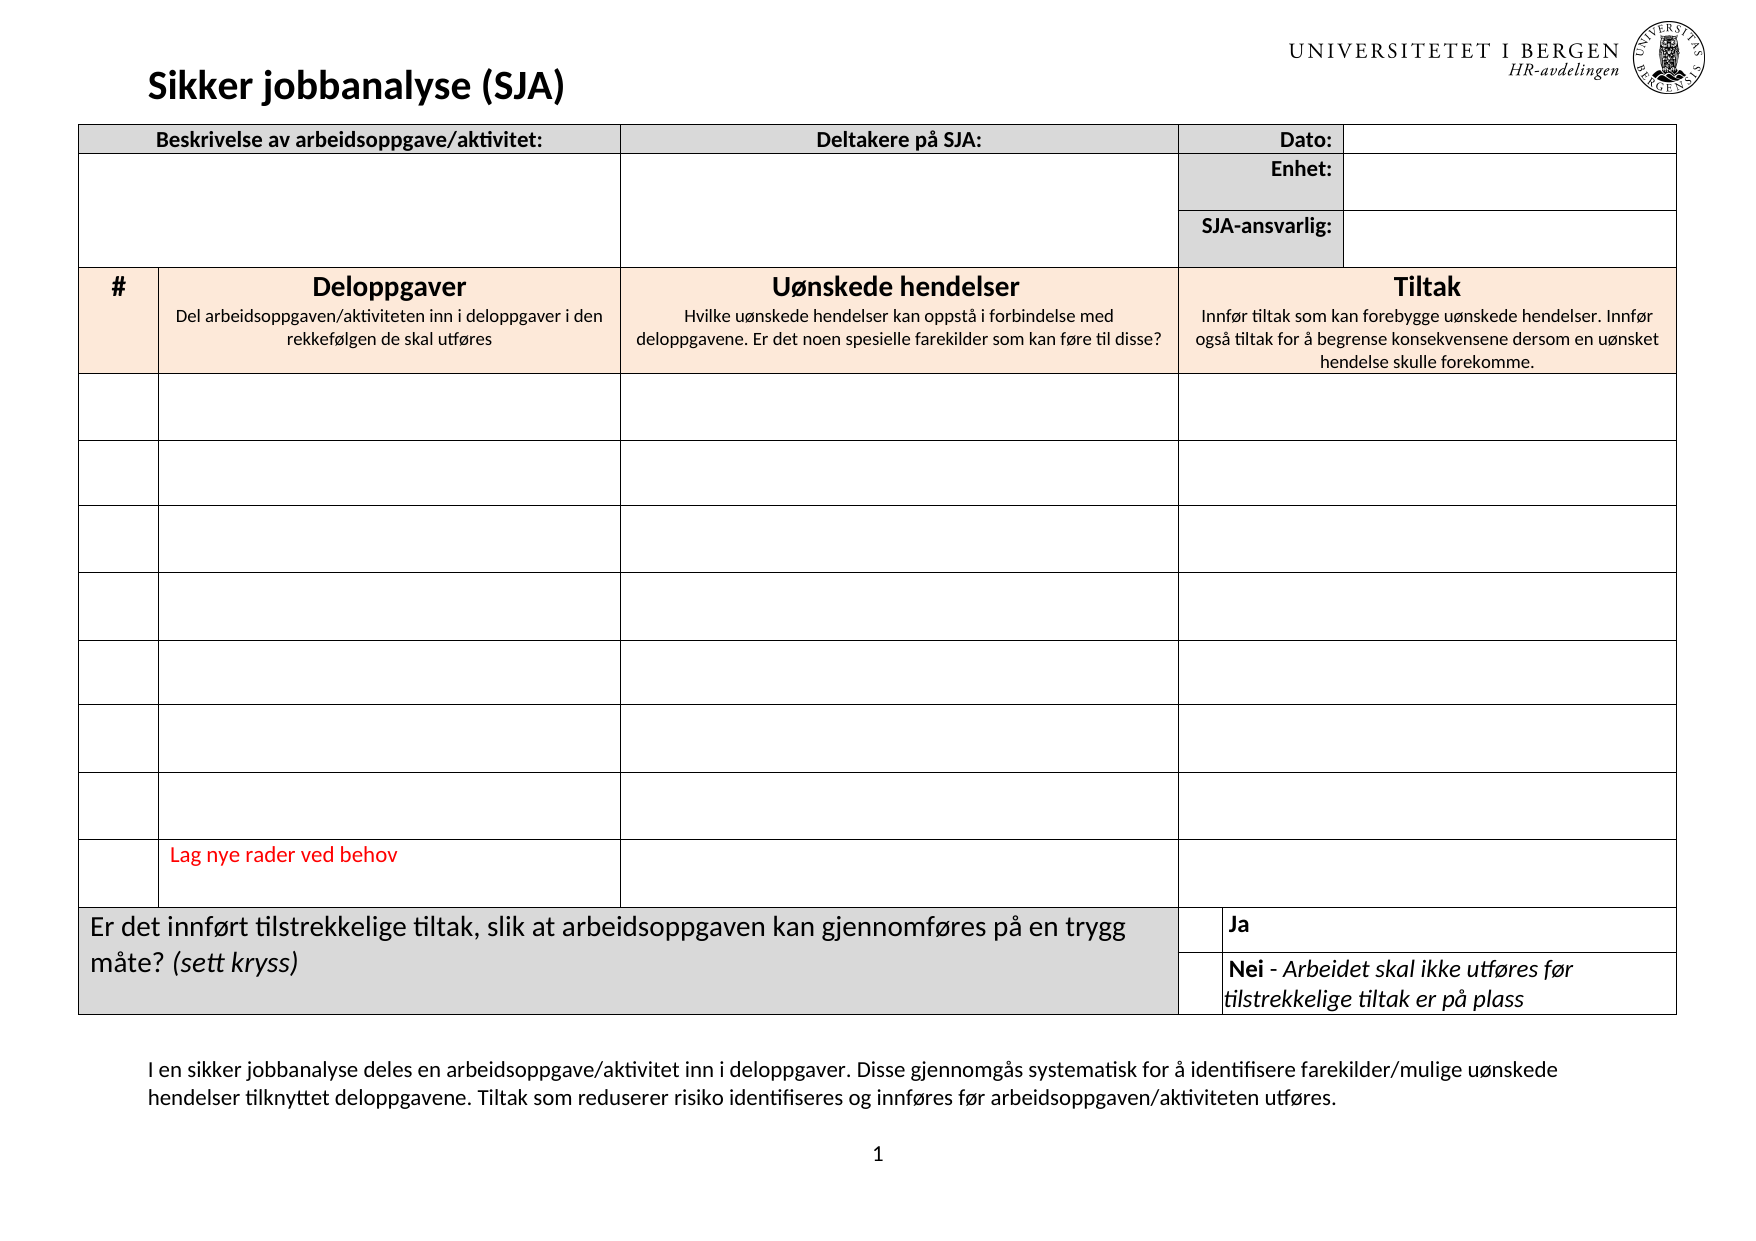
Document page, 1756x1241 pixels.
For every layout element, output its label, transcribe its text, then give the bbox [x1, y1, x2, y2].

table_cell Tiltak Innfør tiltak som kan forebygge uønskede hendelser. Innfør også tiltak for å begrense konsekvensene dersom en uønsket hendelse skulle forekomme. [1179, 268, 1676, 373]
table_cell [1344, 211, 1676, 267]
table_cell [1179, 506, 1676, 572]
table_cell Uønskede hendelser Hvilke uønskede hendelser kan oppstå i forbindelse med deloppgavene. Er det noen spesielle farekilder som kan føre til disse? [621, 268, 1178, 373]
table_cell [159, 441, 620, 504]
table_cell Er det innført tilstrekkelige tiltak, slik at arbeidsoppgaven kan gjennomføres på en trygg måte? (sett kryss) [79, 908, 1178, 1014]
table_cell [621, 641, 1178, 704]
table_cell [621, 773, 1178, 839]
table_cell Lag nye rader ved behov [159, 840, 620, 907]
table_header [1344, 125, 1676, 153]
table_cell [79, 441, 158, 504]
table_cell [621, 374, 1178, 440]
table_cell [1179, 908, 1222, 952]
table_cell [159, 506, 620, 572]
table_cell [79, 705, 158, 772]
table_cell [621, 154, 1178, 267]
table_cell [79, 773, 158, 839]
table_cell [79, 641, 158, 704]
table_cell Nei - Arbeidet skal ikke utføres før tilstrekkelige tiltak er på plass [1223, 953, 1676, 1014]
table_cell [621, 705, 1178, 772]
table_cell [1179, 374, 1676, 440]
table_cell [79, 154, 620, 267]
table_cell Ja [1223, 908, 1676, 952]
table_cell [79, 840, 158, 907]
table_cell [79, 506, 158, 572]
table_cell [159, 773, 620, 839]
table_cell [79, 374, 158, 440]
table_cell [621, 506, 1178, 572]
table_cell [621, 573, 1178, 640]
table_cell [1179, 705, 1676, 772]
table_cell [1179, 773, 1676, 839]
table_cell [159, 374, 620, 440]
table_cell [621, 840, 1178, 907]
table_cell [159, 573, 620, 640]
table_cell [1179, 953, 1222, 1014]
table_cell # [79, 268, 158, 373]
table_header Dato: [1179, 125, 1343, 153]
table_cell SJA-ansvarlig: [1179, 211, 1343, 267]
table_cell [1179, 573, 1676, 640]
table_cell [1179, 441, 1676, 504]
table_cell [621, 441, 1178, 504]
table_cell [79, 573, 158, 640]
table_cell [1344, 154, 1676, 210]
table_cell Enhet: [1179, 154, 1343, 210]
table_header Deltakere på SJA: [621, 125, 1178, 153]
table_cell [1179, 641, 1676, 704]
table_header Beskrivelse av arbeidsoppgave/aktivitet: [79, 125, 620, 153]
table_cell [159, 641, 620, 704]
table_cell [159, 705, 620, 772]
table_cell [1179, 840, 1676, 907]
table_cell Deloppgaver Del arbeidsoppgaven/aktiviteten inn i deloppgaver i den rekkefølgen de skal utføres [159, 268, 620, 373]
